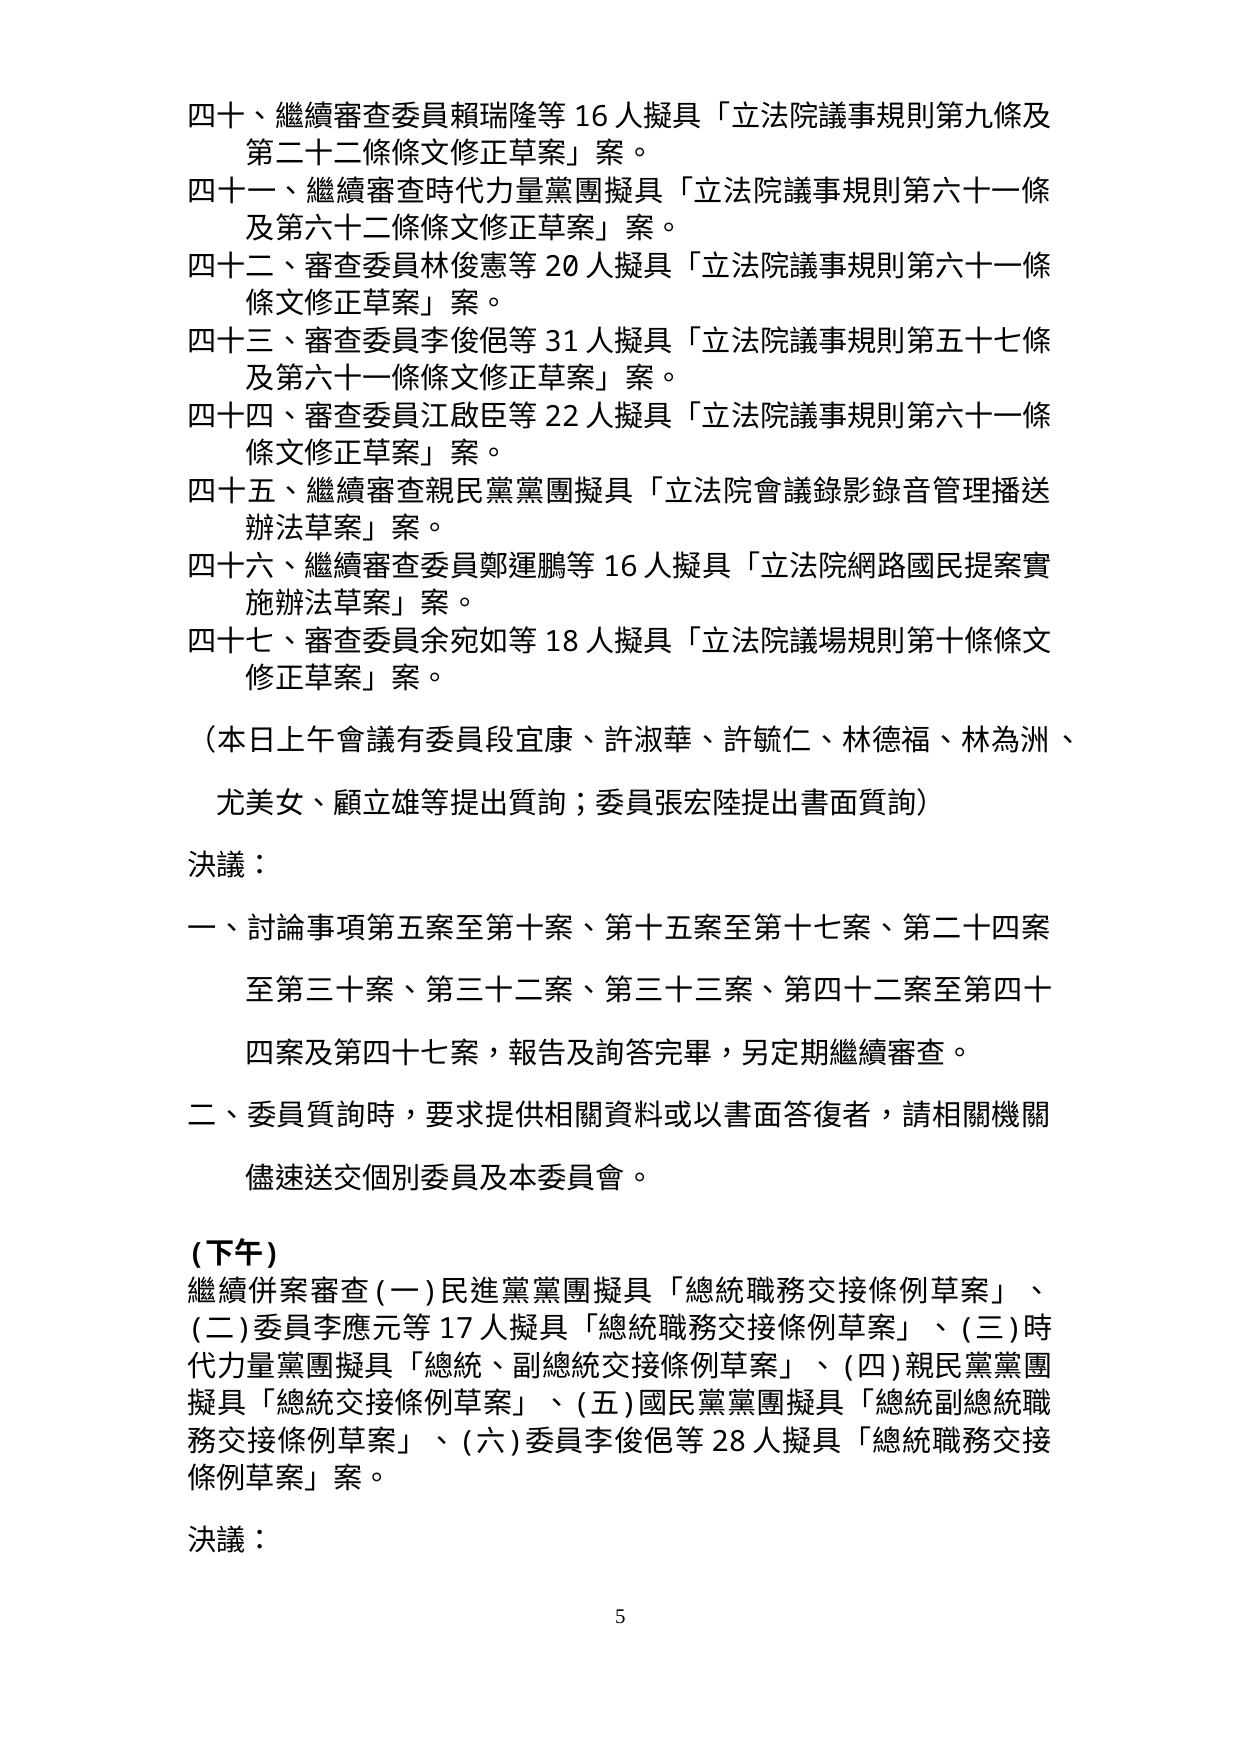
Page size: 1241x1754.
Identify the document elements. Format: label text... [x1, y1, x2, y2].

text 一、討論事項第五案至第十案、第十五案至第十七案、第二十四案至第三十案、第三十二案、第三十三案、第四十二案至第四十四案及第四十七案，報告及詢答完畢，另定期繼續審查。 [187, 884, 1053, 1071]
text (下午) [187, 1234, 1053, 1271]
text 四十二、審查委員林俊憲等20人擬具「立法院議事規則第六十一條條文修正草案」案。 [187, 246, 1053, 321]
text 四十四、審查委員江啟臣等22人擬具「立法院議事規則第六十一條條文修正草案」案。 [187, 396, 1053, 471]
text 四十六、繼續審查委員鄭運鵬等16人擬具「立法院網路國民提案實施辦法草案」案。 [187, 546, 1053, 621]
text 二、委員質詢時，要求提供相關資料或以書面答復者，請相關機關儘速送交個別委員及本委員會。 [187, 1071, 1053, 1196]
text 四十五、繼續審查親民黨黨團擬具「立法院會議錄影錄音管理播送辦法草案」案。 [187, 471, 1053, 546]
text 四十三、審查委員李俊俋等31人擬具「立法院議事規則第五十七條及第六十一條條文修正草案」案。 [187, 321, 1053, 396]
text 決議： [187, 821, 1053, 884]
text 四十七、審查委員余宛如等18人擬具「立法院議場規則第十條條文修正草案」案。 [187, 621, 1053, 696]
text 決議： [187, 1496, 1053, 1559]
text 四十一、繼續審查時代力量黨團擬具「立法院議事規則第六十一條及第六十二條條文修正草案」案。 [187, 171, 1053, 246]
text 四十、繼續審查委員賴瑞隆等16人擬具「立法院議事規則第九條及第二十二條條文修正草案」案。 [187, 96, 1053, 171]
text （本日上午會議有委員段宜康、許淑華、許毓仁、林德福、林為洲、尤美女、顧立雄等提出質詢；委員張宏陸提出書面質詢） [187, 696, 1053, 821]
text 繼續併案審查(一)民進黨黨團擬具「總統職務交接條例草案」、(二)委員李應元等17人擬具「總統職務交接條例草案」、(三)時代力量黨團擬具「總統、副總統交接條例草案」、(四)親民黨黨團擬具「總統交接條例草案」、(五)國民黨黨團擬具「總統副總統職務交接條例草案」、(六)委員李俊俋等28人擬具「總統職務交接條例草案」案。 [187, 1271, 1053, 1496]
